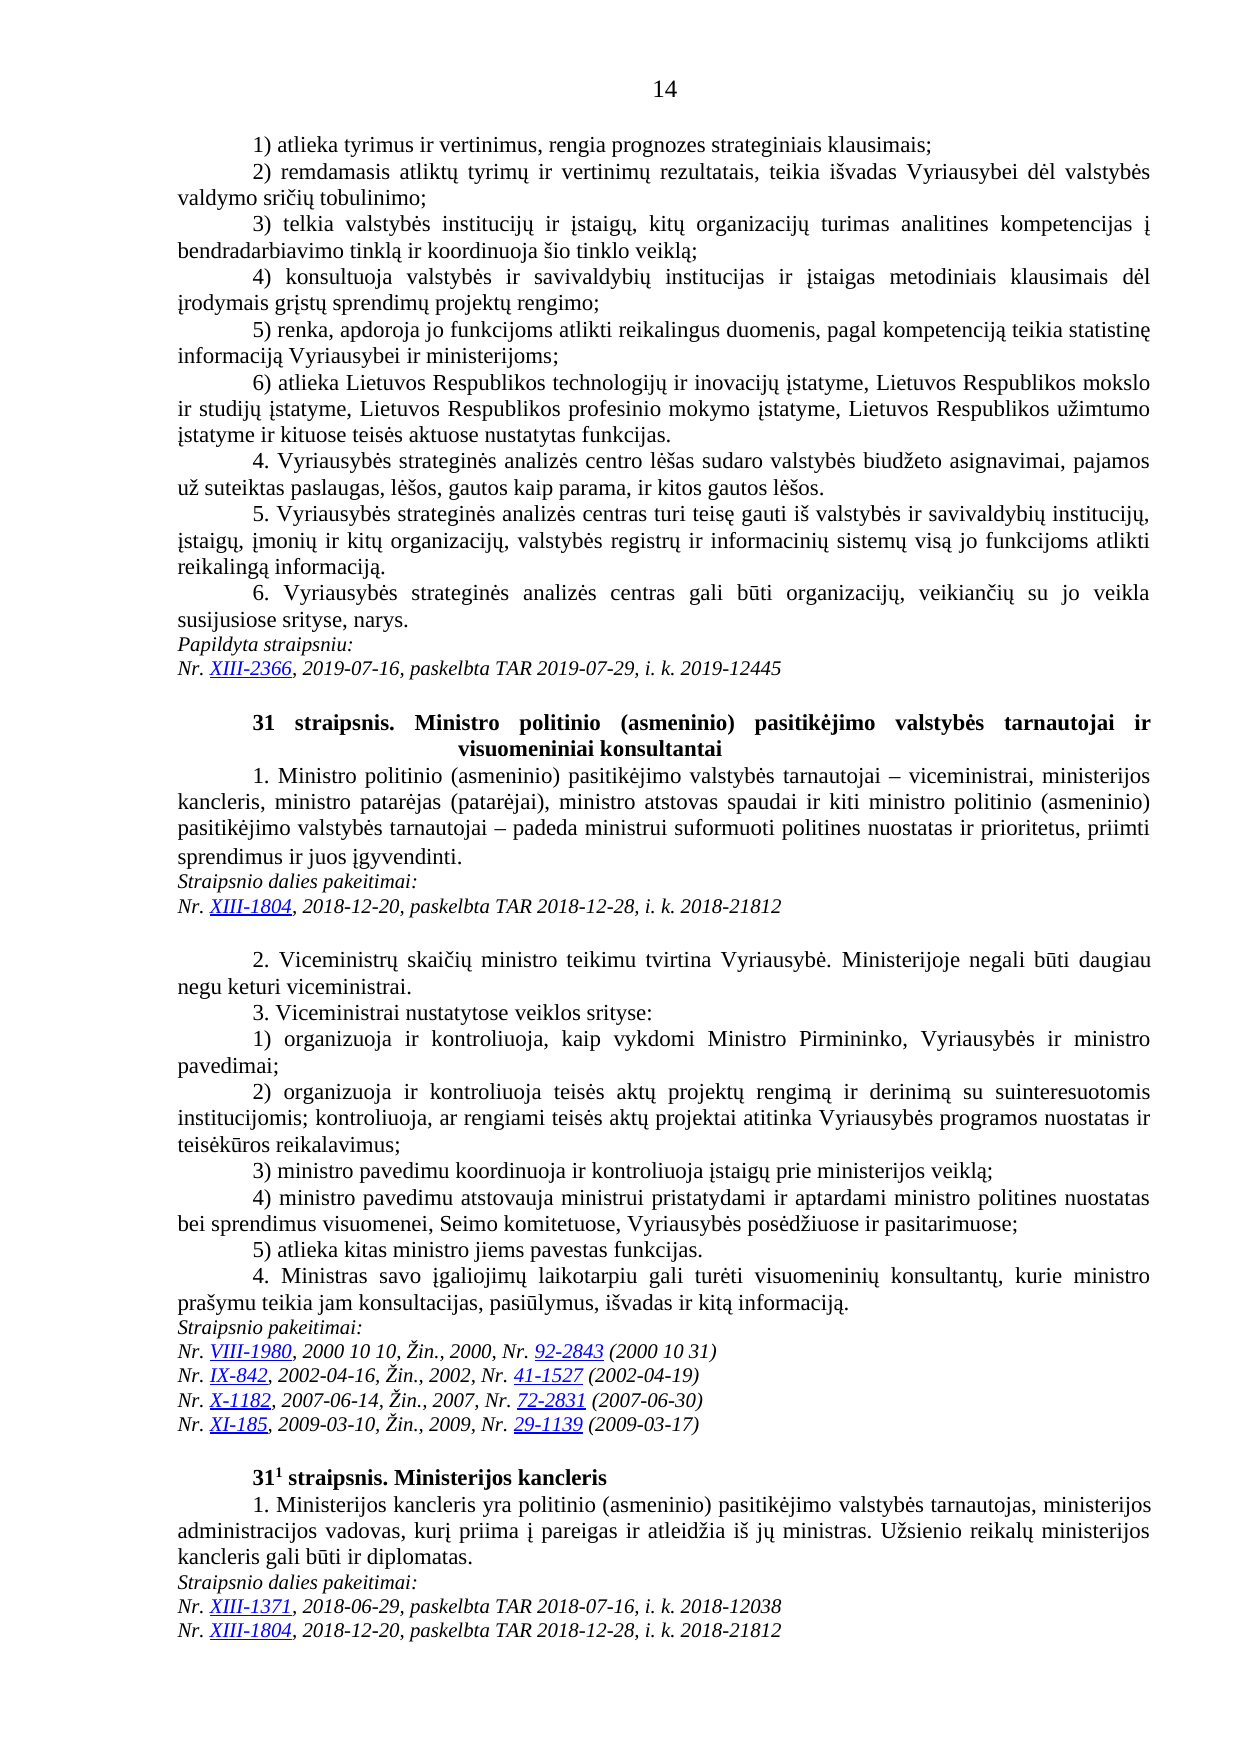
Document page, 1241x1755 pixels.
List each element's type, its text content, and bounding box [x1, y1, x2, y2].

text 4. Ministras savo įgaliojimų laikotarpiu gali turėti visuomeninių konsultantų, kurie ministro prašymu teikia jam konsultacijas, pasiūlymus, išvadas ir kitą informaciją. [177, 1263, 1152, 1315]
text 2) organizuoja ir kontroliuoja teisės aktų projektų rengimą ir derinimą su suinteresuotomis institucijomis; kontroliuoja, ar rengiami teisės aktų projektai atitinka Vyriausybės programos nuostatas ir teisėkūros reikalavimus; [177, 1078, 1152, 1157]
text 311 straipsnis. Ministerijos kancleris [177, 1464, 1152, 1491]
text 5) atlieka kitas ministro jiems pavestas funkcijas. [177, 1236, 1152, 1263]
text Nr. XIII-1371, 2018-06-29, paskelbta TAR 2018-07-16, i. k. 2018-12038 [177, 1594, 1152, 1618]
text Straipsnio pakeitimai: [177, 1315, 1152, 1339]
text 6) atlieka Lietuvos Respublikos technologijų ir inovacijų įstatyme, Lietuvos Respublikos mokslo ir studijų įstatyme, Lietuvos Respublikos profesinio mokymo įstatyme, Lietuvos Respublikos užimtumo įstatyme ir kituose teisės aktuose nustatytas funkcijas. [177, 368, 1152, 448]
text Nr. VIII-1980, 2000 10 10, Žin., 2000, Nr. 92-2843 (2000 10 31) [177, 1339, 1152, 1363]
text 2) remdamasis atliktų tyrimų ir vertinimų rezultatais, teikia išvadas Vyriausybei dėl valstybės valdymo sričių tobulinimo; [177, 158, 1152, 210]
text 5. Vyriausybės strateginės analizės centras turi teisę gauti iš valstybės ir savivaldybių institucijų, įstaigų, įmonių ir kitų organizacijų, valstybės registrų ir informacinių sistemų visą jo funkcijoms atlikti reikalingą informaciją. [177, 500, 1152, 579]
text Nr. XIII-2366, 2019-07-16, paskelbta TAR 2019-07-29, i. k. 2019-12445 [177, 656, 1152, 680]
text 4) ministro pavedimu atstovauja ministrui pristatydami ir aptardami ministro politines nuostatas bei sprendimus visuomenei, Seimo komitetuose, Vyriausybės posėdžiuose ir pasitarimuose; [177, 1183, 1152, 1236]
text Straipsnio dalies pakeitimai: [177, 1570, 1152, 1594]
text 3. Viceministrai nustatytose veiklos srityse: [177, 999, 1152, 1025]
text 5) renka, apdoroja jo funkcijoms atlikti reikalingus duomenis, pagal kompetenciją teikia statistinę informaciją Vyriausybei ir ministerijoms; [177, 316, 1152, 368]
text 4) konsultuoja valstybės ir savivaldybių institucijas ir įstaigas metodiniais klausimais dėl įrodymais grįstų sprendimų projektų rengimo; [177, 263, 1152, 316]
text 2. Viceministrų skaičių ministro teikimu tvirtina Vyriausybė. Ministerijoje negali būti daugiau negu keturi viceministrai. [177, 946, 1152, 999]
text Nr. XIII-1804, 2018-12-20, paskelbta TAR 2018-12-28, i. k. 2018-21812 [177, 1618, 1152, 1642]
text 3) telkia valstybės institucijų ir įstaigų, kitų organizacijų turimas analitines kompetencijas į bendradarbiavimo tinklą ir koordinuoja šio tinklo veiklą; [177, 210, 1152, 263]
text 6. Vyriausybės strateginės analizės centras gali būti organizacijų, veikiančių su jo veikla susijusiose srityse, narys. [177, 579, 1152, 632]
text Nr. XIII-1804, 2018-12-20, paskelbta TAR 2018-12-28, i. k. 2018-21812 [177, 893, 1152, 918]
text Straipsnio dalies pakeitimai: [177, 869, 1152, 893]
text 1. Ministro politinio (asmeninio) pasitikėjimo valstybės tarnautojai – viceministrai, ministerijos kancleris, ministro patarėjas (patarėjai), ministro atstovas spaudai ir kiti ministro politinio (asmeninio) pasitikėjimo valstybės tarnautojai – padeda ministrui suformuoti politines nuostatas ir prioritetus, priimti sprendimus ir juos įgyvendinti. [177, 762, 1152, 869]
text 31 straipsnis. Ministro politinio (asmeninio) pasitikėjimo valstybės tarnautojai ir visuomeniniai konsultantai [252, 709, 1152, 762]
text 3) ministro pavedimu koordinuoja ir kontroliuoja įstaigų prie ministerijos veiklą; [148, 1157, 1152, 1183]
text 4. Vyriausybės strateginės analizės centro lėšas sudaro valstybės biudžeto asignavimai, pajamos už suteiktas paslaugas, lėšos, gautos kaip parama, ir kitos gautos lėšos. [177, 448, 1152, 500]
text Papildyta straipsniu: [177, 632, 1152, 656]
text 1) organizuoja ir kontroliuoja, kaip vykdomi Ministro Pirmininko, Vyriausybės ir ministro pavedimai; [177, 1025, 1152, 1078]
text 1. Ministerijos kancleris yra politinio (asmeninio) pasitikėjimo valstybės tarnautojas, ministerijos administracijos vadovas, kurį priima į pareigas ir atleidžia iš jų ministras. Užsienio reikalų ministerijos kancleris gali būti ir diplomatas. [177, 1491, 1152, 1570]
text 1) atlieka tyrimus ir vertinimus, rengia prognozes strateginiais klausimais; [177, 131, 1152, 158]
text Nr. XI-185, 2009-03-10, Žin., 2009, Nr. 29-1139 (2009-03-17) [177, 1412, 1152, 1436]
text Nr. IX-842, 2002-04-16, Žin., 2002, Nr. 41-1527 (2002-04-19) [177, 1363, 1152, 1387]
text Nr. X-1182, 2007-06-14, Žin., 2007, Nr. 72-2831 (2007-06-30) [177, 1387, 1152, 1412]
